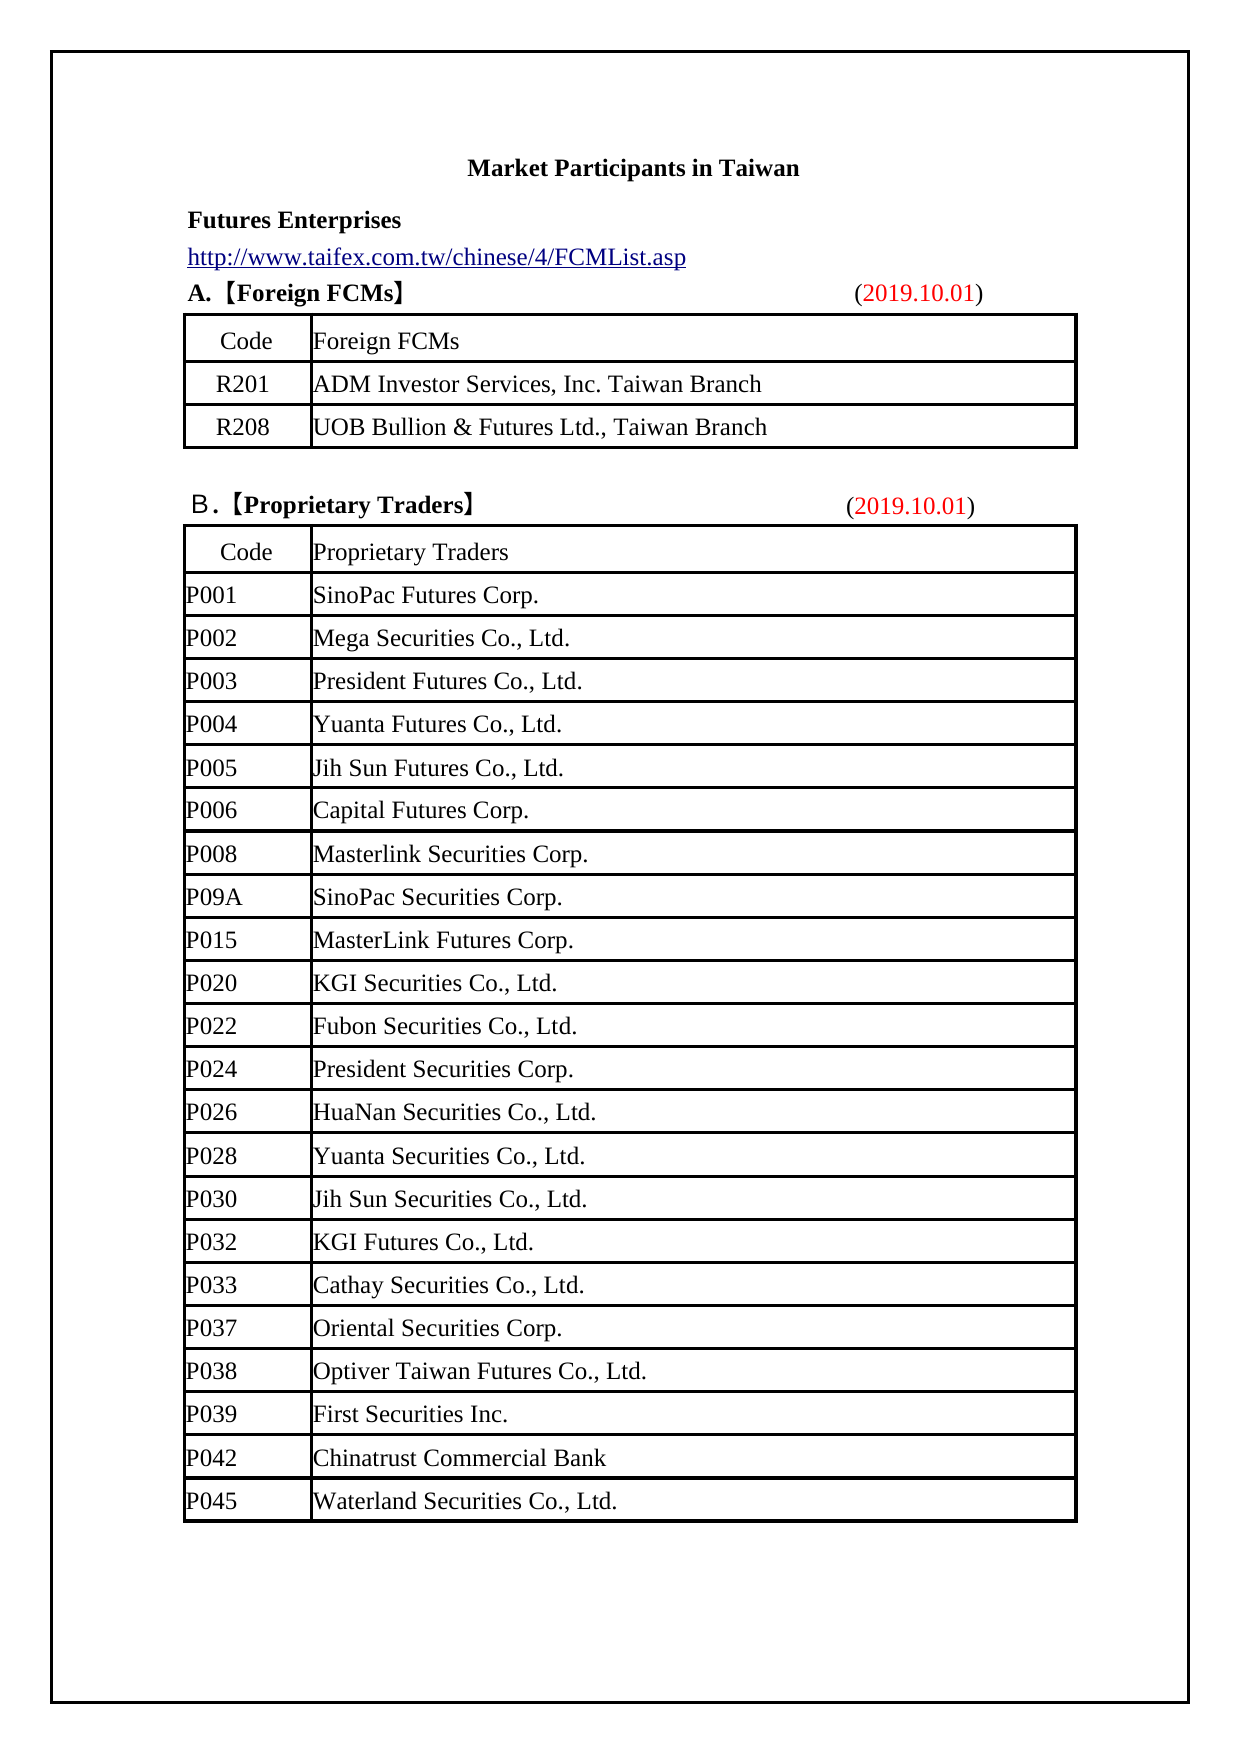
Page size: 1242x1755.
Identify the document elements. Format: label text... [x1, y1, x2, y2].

table_cell P020 [186, 962, 310, 1002]
table_cell P030 [186, 1178, 310, 1217]
table_cell President Securities Corp. [313, 1048, 1074, 1088]
table_cell Mega Securities Co., Ltd. [313, 617, 1074, 657]
table_cell P042 [186, 1436, 310, 1476]
table_cell ADM Investor Services, Inc. Taiwan Branch [313, 363, 1074, 403]
table_cell Capital Futures Corp. [313, 789, 1074, 829]
table_cell Waterland Securities Co., Ltd. [313, 1480, 1074, 1519]
table_cell P032 [186, 1221, 310, 1261]
table_cell Jih Sun Futures Co., Ltd. [313, 746, 1074, 786]
table_cell MasterLink Futures Corp. [313, 919, 1074, 959]
table_cell P008 [186, 833, 310, 873]
table_cell Jih Sun Securities Co., Ltd. [313, 1178, 1074, 1217]
table_cell P037 [186, 1307, 310, 1347]
text A.【Foreign FCMs】 (2019.10.01) [187, 271, 1094, 307]
table_cell SinoPac Securities Corp. [313, 876, 1074, 916]
table_cell Optiver Taiwan Futures Co., Ltd. [313, 1350, 1074, 1390]
table_cell P022 [186, 1005, 310, 1045]
table_cell Masterlink Securities Corp. [313, 833, 1074, 873]
text Futures Enterprises [187, 205, 1099, 233]
table_cell P002 [186, 617, 310, 657]
table_header Code [186, 527, 310, 571]
table_cell KGI Futures Co., Ltd. [313, 1221, 1074, 1261]
table_header Proprietary Traders [313, 527, 1074, 571]
table_cell SinoPac Futures Corp. [313, 574, 1074, 614]
table_cell Chinatrust Commercial Bank [313, 1436, 1074, 1476]
text Ｂ.【Proprietary Traders】 (2019.10.01) [187, 487, 1094, 518]
table_cell Oriental Securities Corp. [313, 1307, 1074, 1347]
table_cell Yuanta Futures Co., Ltd. [313, 703, 1074, 743]
table_cell P001 [186, 574, 310, 614]
table_cell P006 [186, 789, 310, 829]
table_cell Cathay Securities Co., Ltd. [313, 1264, 1074, 1304]
table_cell P015 [186, 919, 310, 959]
text http://www.taifex.com.tw/chinese/4/FCMList.asp [187, 242, 1094, 271]
table_cell President Futures Co., Ltd. [313, 660, 1074, 700]
table_cell P004 [186, 703, 310, 743]
table_cell UOB Bullion & Futures Ltd., Taiwan Branch [313, 406, 1074, 446]
table_header Code [186, 316, 310, 360]
table_cell P038 [186, 1350, 310, 1390]
table_cell HuaNan Securities Co., Ltd. [313, 1091, 1074, 1131]
table_cell P026 [186, 1091, 310, 1131]
table_cell P09A [186, 876, 310, 916]
table_cell P003 [186, 660, 310, 700]
table_cell P039 [186, 1393, 310, 1433]
table_cell KGI Securities Co., Ltd. [313, 962, 1074, 1002]
table_cell P024 [186, 1048, 310, 1088]
text Market Participants in Taiwan [173, 153, 1094, 181]
table_cell First Securities Inc. [313, 1393, 1074, 1433]
table_cell Yuanta Securities Co., Ltd. [313, 1134, 1074, 1174]
table_cell R208 [186, 406, 310, 446]
table_cell P045 [186, 1480, 310, 1519]
table_header Foreign FCMs [313, 316, 1074, 360]
table_cell P005 [186, 746, 310, 786]
table_cell P028 [186, 1134, 310, 1174]
table_cell Fubon Securities Co., Ltd. [313, 1005, 1074, 1045]
table_cell P033 [186, 1264, 310, 1304]
table_cell R201 [186, 363, 310, 403]
